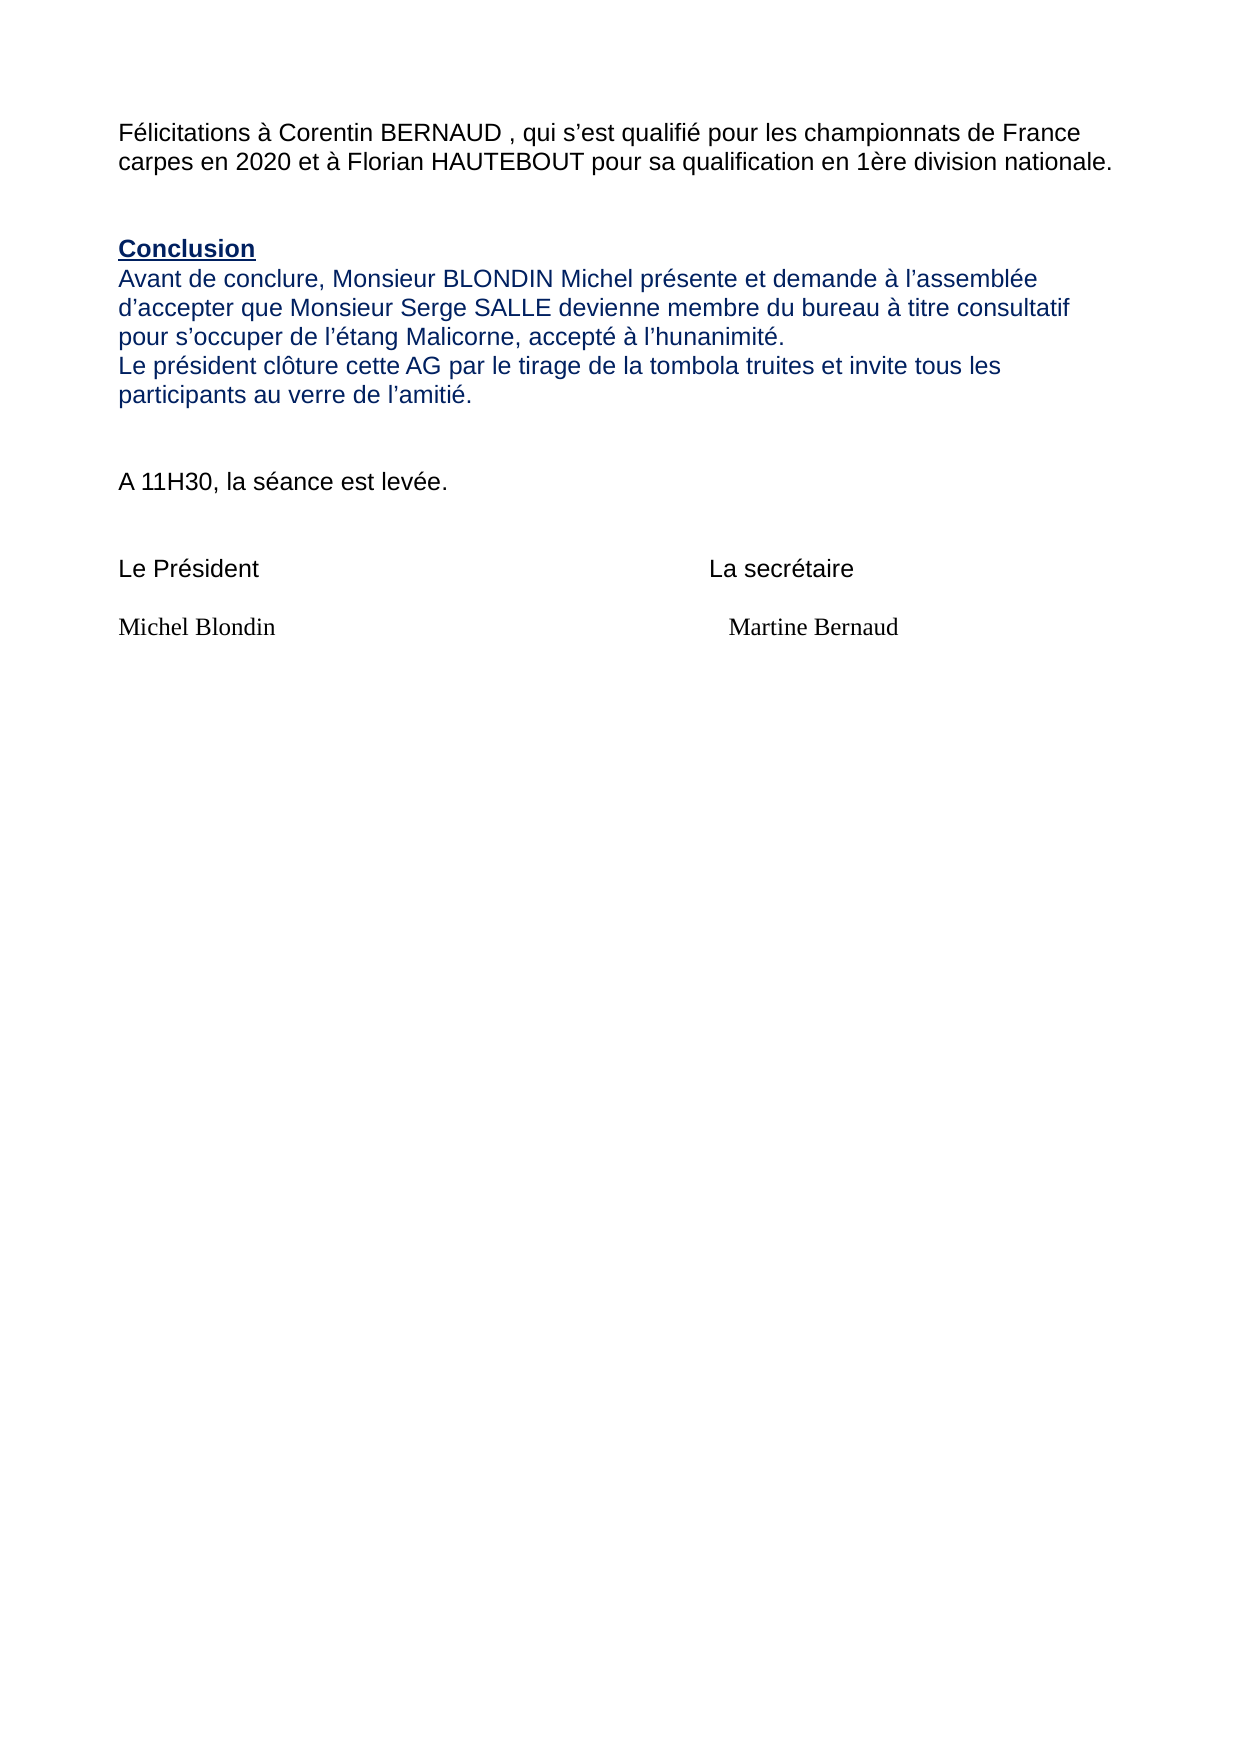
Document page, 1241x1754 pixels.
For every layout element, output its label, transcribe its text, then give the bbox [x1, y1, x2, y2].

text Félicitations à Corentin BERNAUD , qui s’est qualifié pour les championnats de France carpes en 2020 et à Florian HAUTEBOUT pour sa qualification en 1ère division nationale. [118, 118, 1122, 176]
text Le président clôture cette AG par le tirage de la tombola truites et invite tous les participants au verre de l’amitié. [118, 351, 1122, 409]
text Conclusion [118, 234, 1122, 263]
text Michel Blondin Martine Bernaud [118, 612, 1122, 641]
text A 11H30, la séance est levée. [118, 467, 1122, 496]
text Avant de conclure, Monsieur BLONDIN Michel présente et demande à l’assemblée d’accepter que Monsieur Serge SALLE devienne membre du bureau à titre consultatif pour s’occuper de l’étang Malicorne, accepté à l’hunanimité. [118, 263, 1122, 351]
text Le Président La secrétaire [118, 554, 1122, 612]
